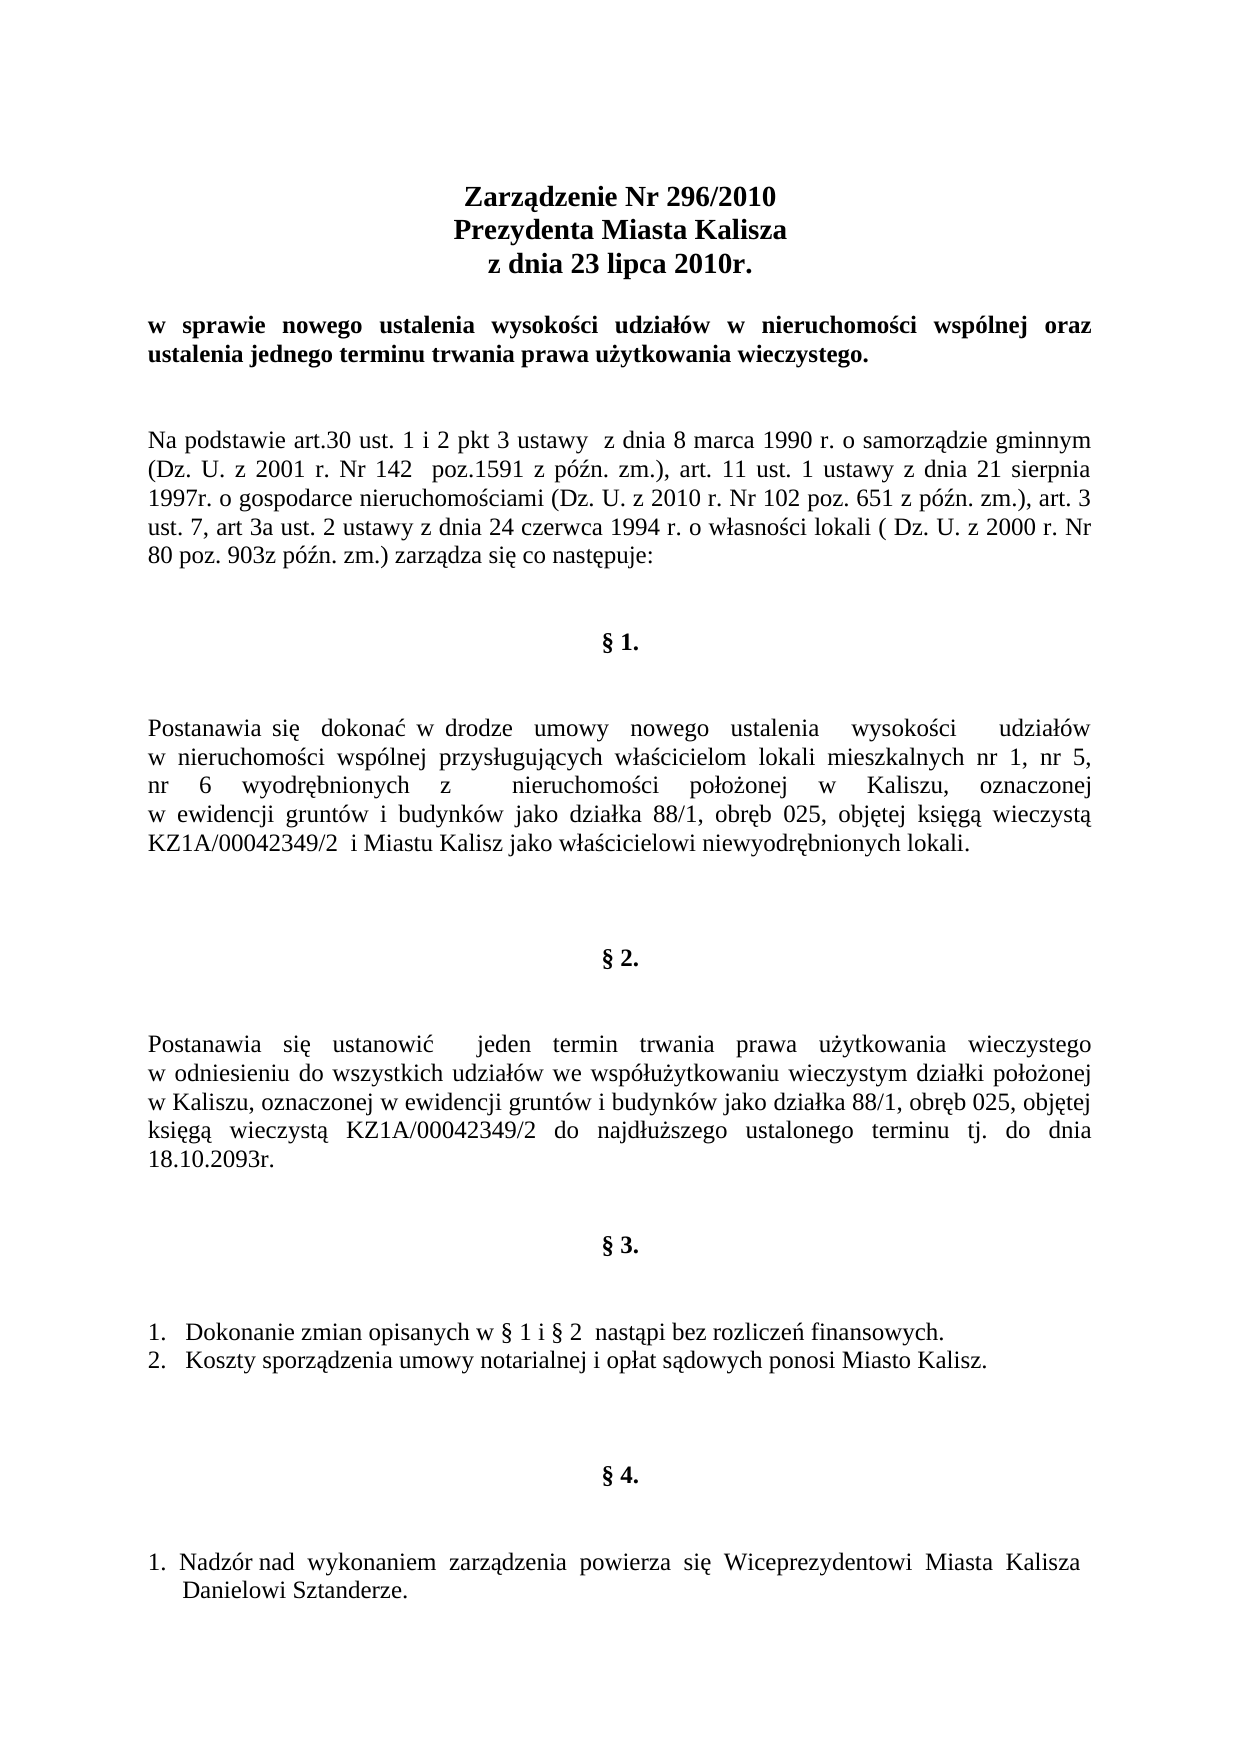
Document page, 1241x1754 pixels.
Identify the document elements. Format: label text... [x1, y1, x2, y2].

text z dnia 23 lipca 2010r. [148, 246, 1093, 279]
text § 2. [148, 943, 1093, 972]
text § 4. [148, 1461, 1093, 1489]
text Prezydenta Miasta Kalisza [148, 212, 1093, 246]
text § 3. [148, 1231, 1093, 1259]
text w sprawie nowego ustalenia wysokości udziałów w nieruchomości wspólnej oraz ustalenia jednego terminu trwania prawa użytkowania wieczystego. [148, 311, 1093, 368]
text Postanawia się ustanowić jeden termin trwania prawa użytkowania wieczystego w odniesieniu do wszystkich udziałów we współużytkowaniu wieczystym działki położonej w Kaliszu, oznaczonej w ewidencji gruntów i budynków jako działka 88/1, obręb 025, objętej księgą wieczystą KZ1A/00042349/2 do najdłuższego ustalonego terminu tj. do dnia 18.10.2093r. [148, 1029, 1093, 1173]
text 1. Nadzór nad wykonaniem zarządzenia powierza się Wiceprezydentowi Miasta Kalisza [148, 1547, 1093, 1576]
list Dokonanie zmian opisanych w § 1 i § 2 nastąpi bez rozliczeń finansowych. [148, 1317, 1093, 1346]
list Koszty sporządzenia umowy notarialnej i opłat sądowych ponosi Miasto Kalisz. [148, 1346, 1093, 1374]
text Na podstawie art.30 ust. 1 i 2 pkt 3 ustawy z dnia 8 marca 1990 r. o samorządzie gminnym (Dz. U. z 2001 r. Nr 142 poz.1591 z późn. zm.), art. 11 ust. 1 ustawy z dnia 21 sierpnia 1997r. o gospodarce nieruchomościami (Dz. U. z 2010 r. Nr 102 poz. 651 z późn. zm.), art. 3 ust. 7, art 3a ust. 2 ustawy z dnia 24 czerwca 1994 r. o własności lokali ( Dz. U. z 2000 r. Nr 80 poz. 903z późn. zm.) zarządza się co następuje: [148, 426, 1093, 569]
text Danielowi Sztanderze. [144, 1576, 1093, 1604]
text Postanawia się dokonać w drodze umowy nowego ustalenia wysokości udziałów w nieruchomości wspólnej przysługujących właścicielom lokali mieszkalnych nr 1, nr 5, nr 6 wyodrębnionych z nieruchomości położonej w Kaliszu, oznaczonej w ewidencji gruntów i budynków jako działka 88/1, obręb 025, objętej księgą wieczystą KZ1A/00042349/2 i Miastu Kalisz jako właścicielowi niewyodrębnionych lokali. [148, 713, 1093, 857]
text § 1. [148, 627, 1093, 656]
text Zarządzenie Nr 296/2010 [148, 179, 1093, 212]
